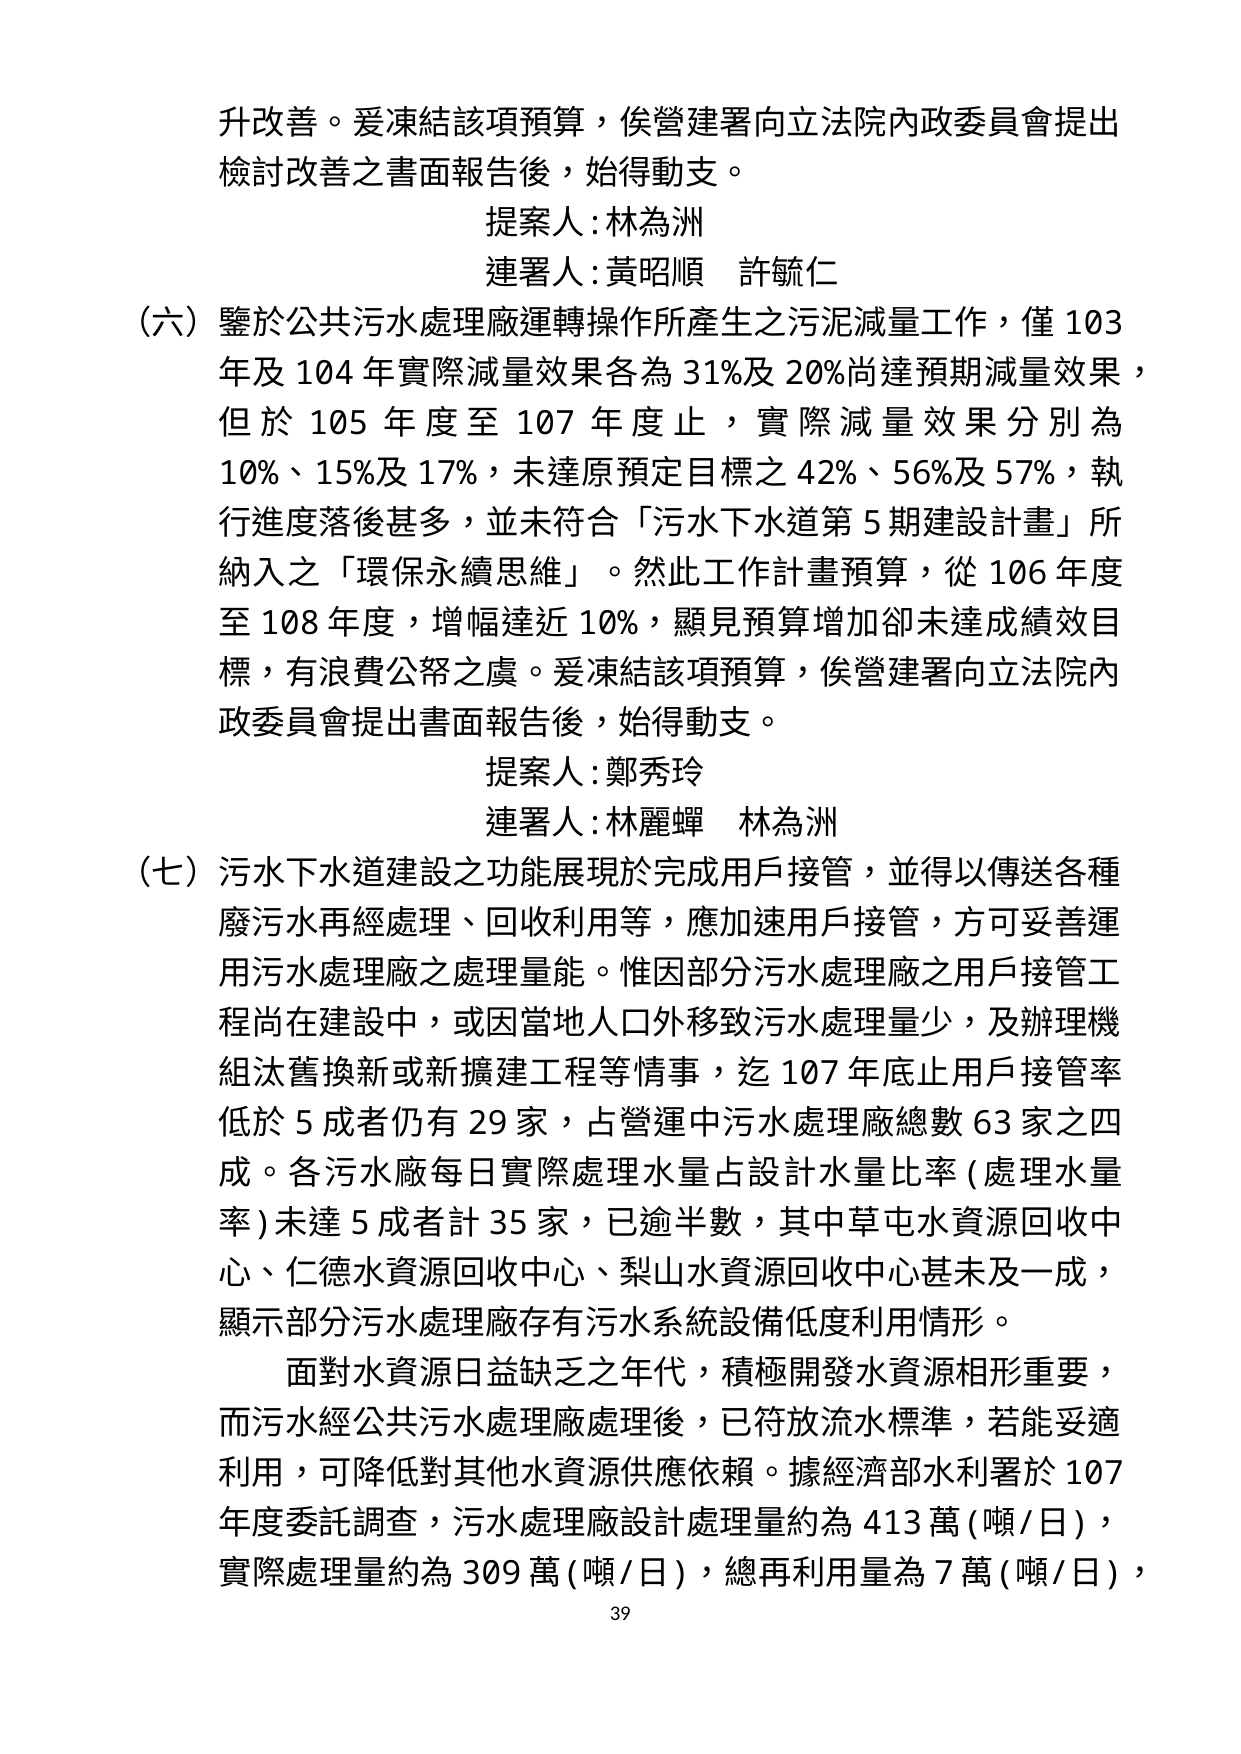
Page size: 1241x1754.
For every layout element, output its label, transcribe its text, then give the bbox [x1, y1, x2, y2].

text 面對水資源日益缺乏之年代，積極開發水資源相形重要，而污水經公共污水處理廠處理後，已符放流水標準，若能妥適利用，可降低對其他水資源供應依賴。據經濟部水利署於107年度委託調查，污水處理廠設計處理量約為413萬(噸/日)，實際處理量約為309萬(噸/日)，總再利用量為7萬(噸/日)，僅占總實際處理量之0.2成，可知目前放流水之運用率甚低，用途以景觀澆灌及設備清洗為主，其他再利用用途包括生態池補注、消防用水、道路清洗、沖廁等。允宜提升低度利用污水廠之接管普及率，並宣導鼓勵各界使用放流水，俾增進污水處理廠運用效能及提高放流水之使用量。爰凍結該項預算，俟營建署向立法院內政委員會提出具體改善進度之書面報告後，始得動支。 [218, 1344, 1123, 1594]
text 連署人:林麗蟬 林為洲 [118, 794, 1123, 844]
text （六）鑒於公共污水處理廠運轉操作所產生之污泥減量工作，僅103年及104年實際減量效果各為31%及20%尚達預期減量效果，但於105年度至107年度止，實際減量效果分別為10%、15%及17%，未達原預定目標之42%、56%及57%，執行進度落後甚多，並未符合「污水下水道第5期建設計畫」所納入之「環保永續思維」。然此工作計畫預算，從106年度至108年度，增幅達近10%，顯見預算增加卻未達成績效目標，有浪費公帑之虞。爰凍結該項預算，俟營建署向立法院內政委員會提出書面報告後，始得動支。 [118, 294, 1123, 744]
text （五）營建署及所屬109年度「下水道管理業務－污水下水道建設計畫」項下編列160億元，用於辦理污水下水道第五期建設計畫。隨污水下水道普及率逐年提高，污水處理廠陸續完工運轉，因而污泥量持續增加，原下水污泥多採用衛生掩埋處置，但公民營掩埋場逐漸飽和、新址開發不易、處置成本持續上漲，污泥減量日益迫切。且因「公共下水道污水處理廠」產生之污泥為事業廢棄物，故擬藉由乾燥處理程序，推動污泥減量，並納入污水下水道第5期建設計畫。原預估透過補助各地方政府設置污泥乾燥設備等方式，逐年將污泥減量，103至109年度預期減量效果各為15%、17%、42%、56%、57%、58%及58%。惟實際執行後，因裝設乾燥設施執行進度落後等因素，導致105年度至107年度實際減量效果分別為10%、15%及17%，未達原預定目標之42%、56%及57%，允宜持續研謀提升改善。爰凍結該項預算，俟營建署向立法院內政委員會提出檢討改善之書面報告後，始得動支。 [118, 94, 1123, 194]
text 提案人:林為洲 [118, 194, 1123, 244]
text 提案人:鄭秀玲 [118, 744, 1123, 794]
text （七）污水下水道建設之功能展現於完成用戶接管，並得以傳送各種廢污水再經處理、回收利用等，應加速用戶接管，方可妥善運用污水處理廠之處理量能。惟因部分污水處理廠之用戶接管工程尚在建設中，或因當地人口外移致污水處理量少，及辦理機組汰舊換新或新擴建工程等情事，迄107年底止用戶接管率低於5成者仍有29家，占營運中污水處理廠總數63家之四成。各污水廠每日實際處理水量占設計水量比率(處理水量率)未達5成者計35家，已逾半數，其中草屯水資源回收中心、仁德水資源回收中心、梨山水資源回收中心甚未及一成，顯示部分污水處理廠存有污水系統設備低度利用情形。 [118, 844, 1123, 1344]
text 連署人:黃昭順 許毓仁 [118, 244, 1123, 294]
